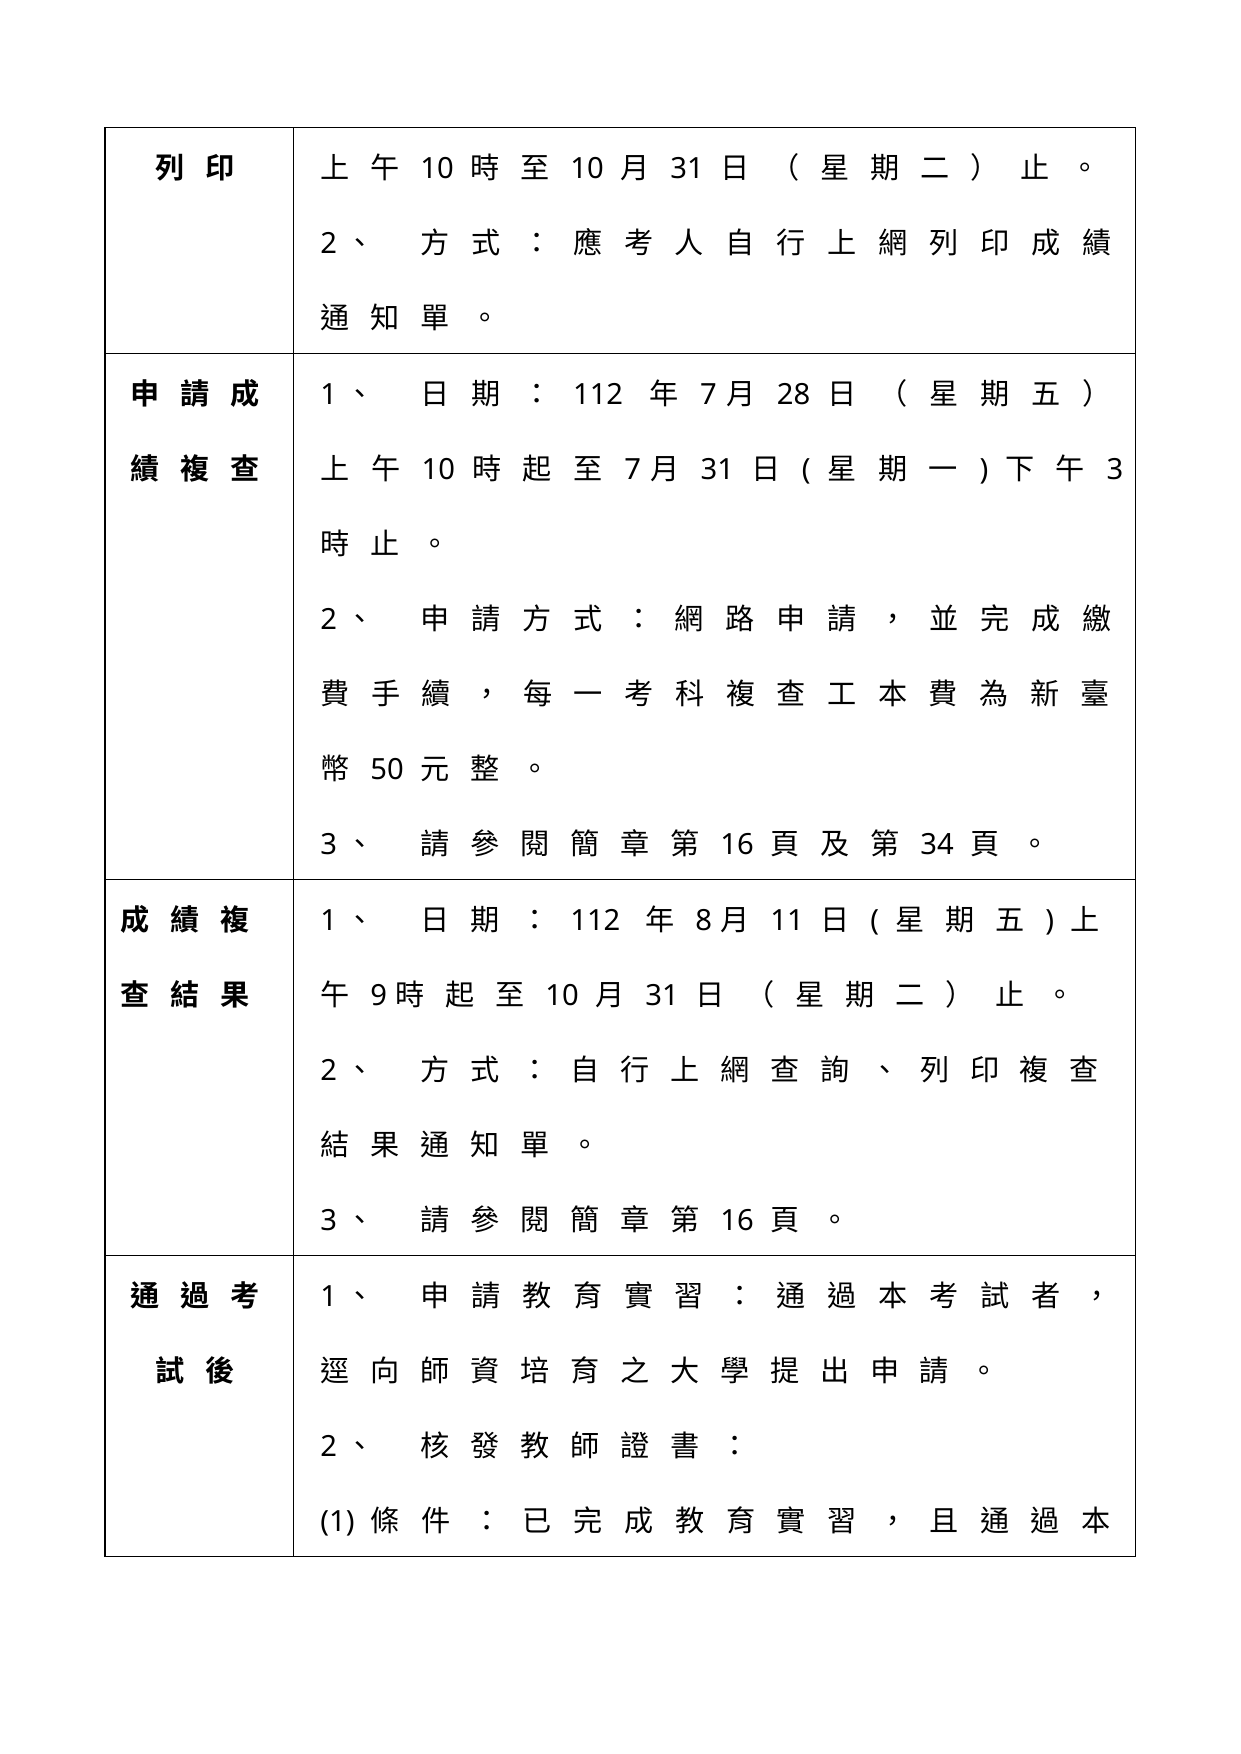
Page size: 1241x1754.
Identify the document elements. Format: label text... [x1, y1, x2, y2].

table_cell 申請教育實習：通過本考試者，逕向師資培育之大學提出申請。 核發教師證書： 條件：已完成教育實習，且通過本 [294, 1256, 1135, 1556]
table_cell 成績複查結果 [106, 880, 293, 1255]
table_cell 申請成績複查 [106, 354, 293, 879]
table_cell 日期：112年7月28日（星期五）上午10時起至7月31日(星期一)下午3時止。 申請方式：網路申請，並完成繳費手續，每一考科複查工本費為新臺幣50元整。 請參閱簡章第16頁及第34頁。 [294, 354, 1135, 879]
table_cell 上午10時至10月31日（星期二）止。 方式：應考人自行上網列印成績通知單。 [294, 128, 1135, 353]
table_cell 通過考試後 [106, 1256, 293, 1556]
table_cell 日期：112年8月11日(星期五)上午9時起至10月31日（星期二）止。 方式：自行上網查詢、列印複查結果通知單。 請參閱簡章第16頁。 [294, 880, 1135, 1255]
table_cell 列印 [106, 128, 293, 353]
